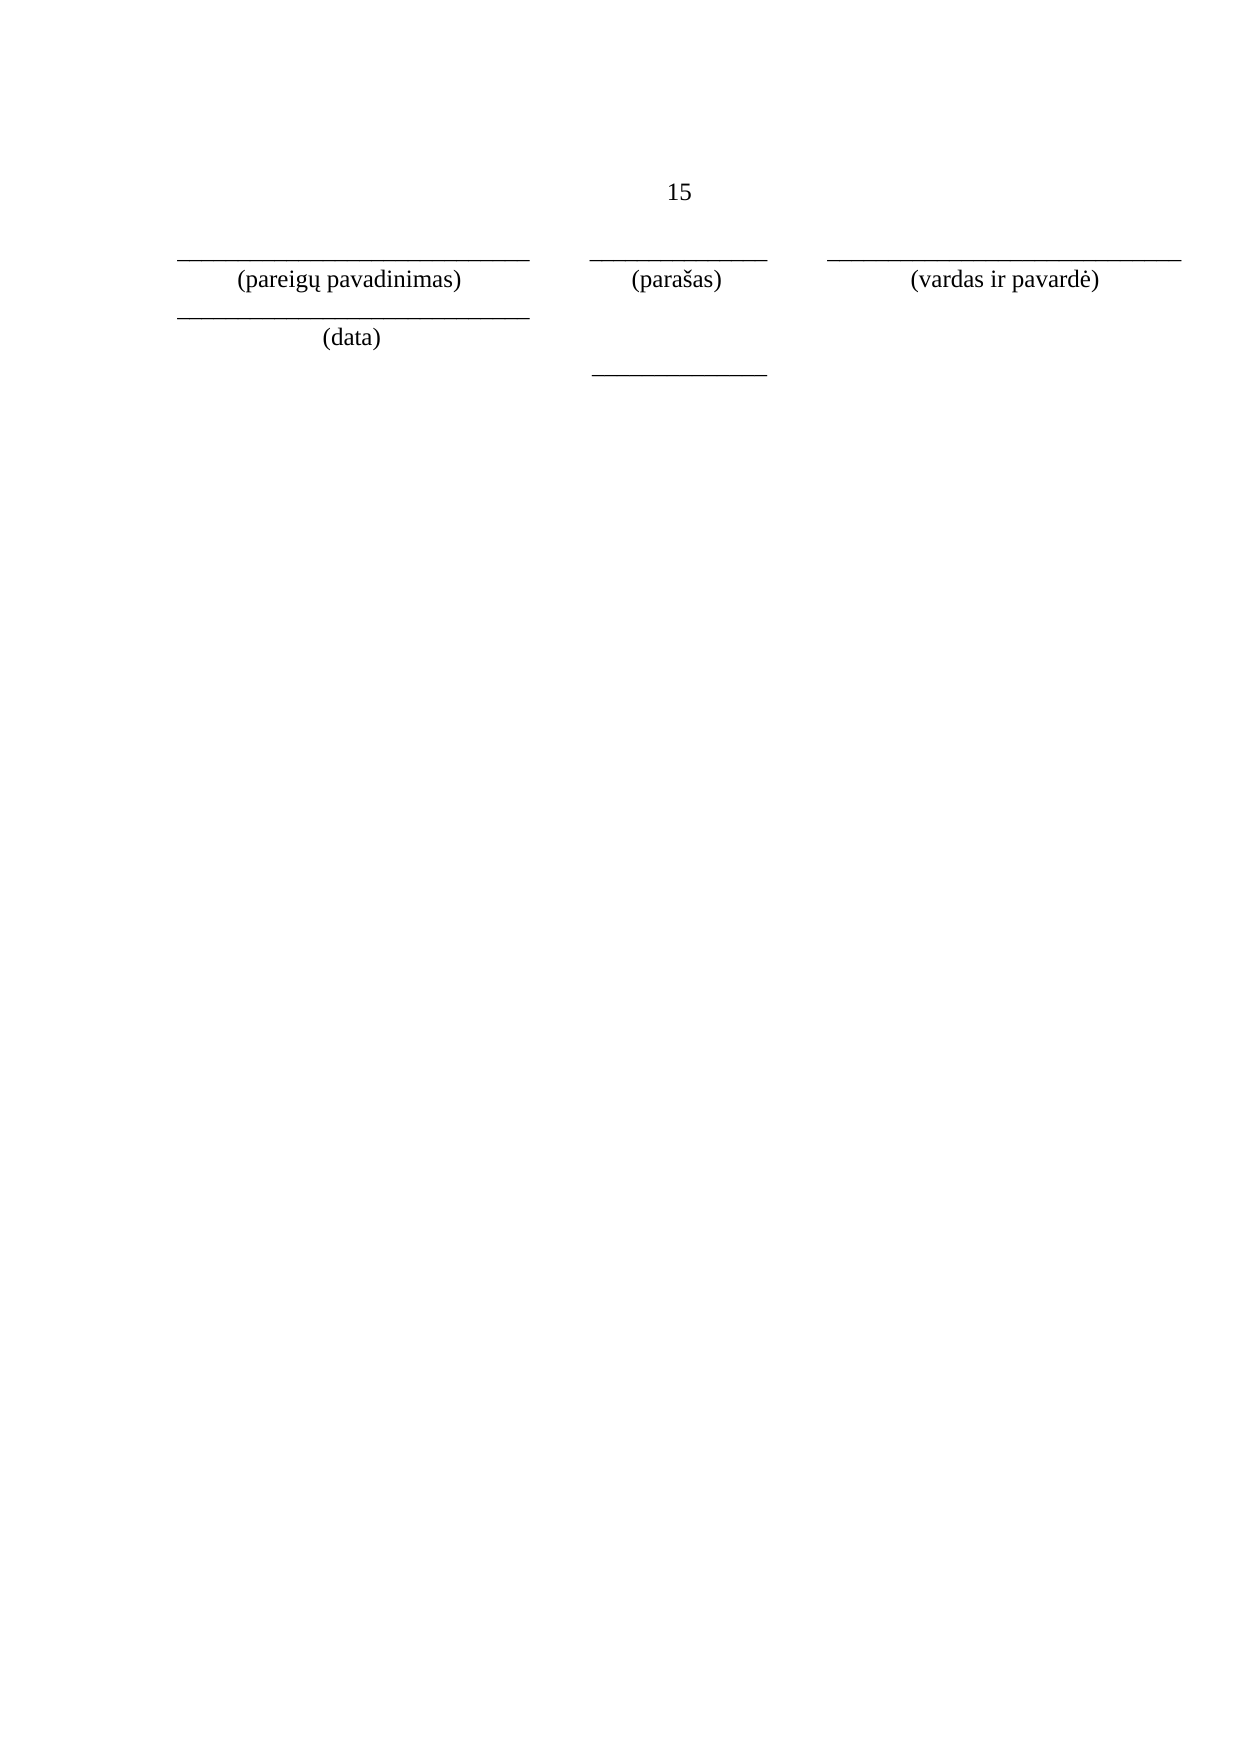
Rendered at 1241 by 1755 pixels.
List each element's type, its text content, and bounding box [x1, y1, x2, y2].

text ______________ [177, 350, 1181, 379]
text (data) [177, 322, 1181, 350]
text (pareigų pavadinimas) (parašas) (vardas ir pavardė) [177, 264, 1181, 293]
